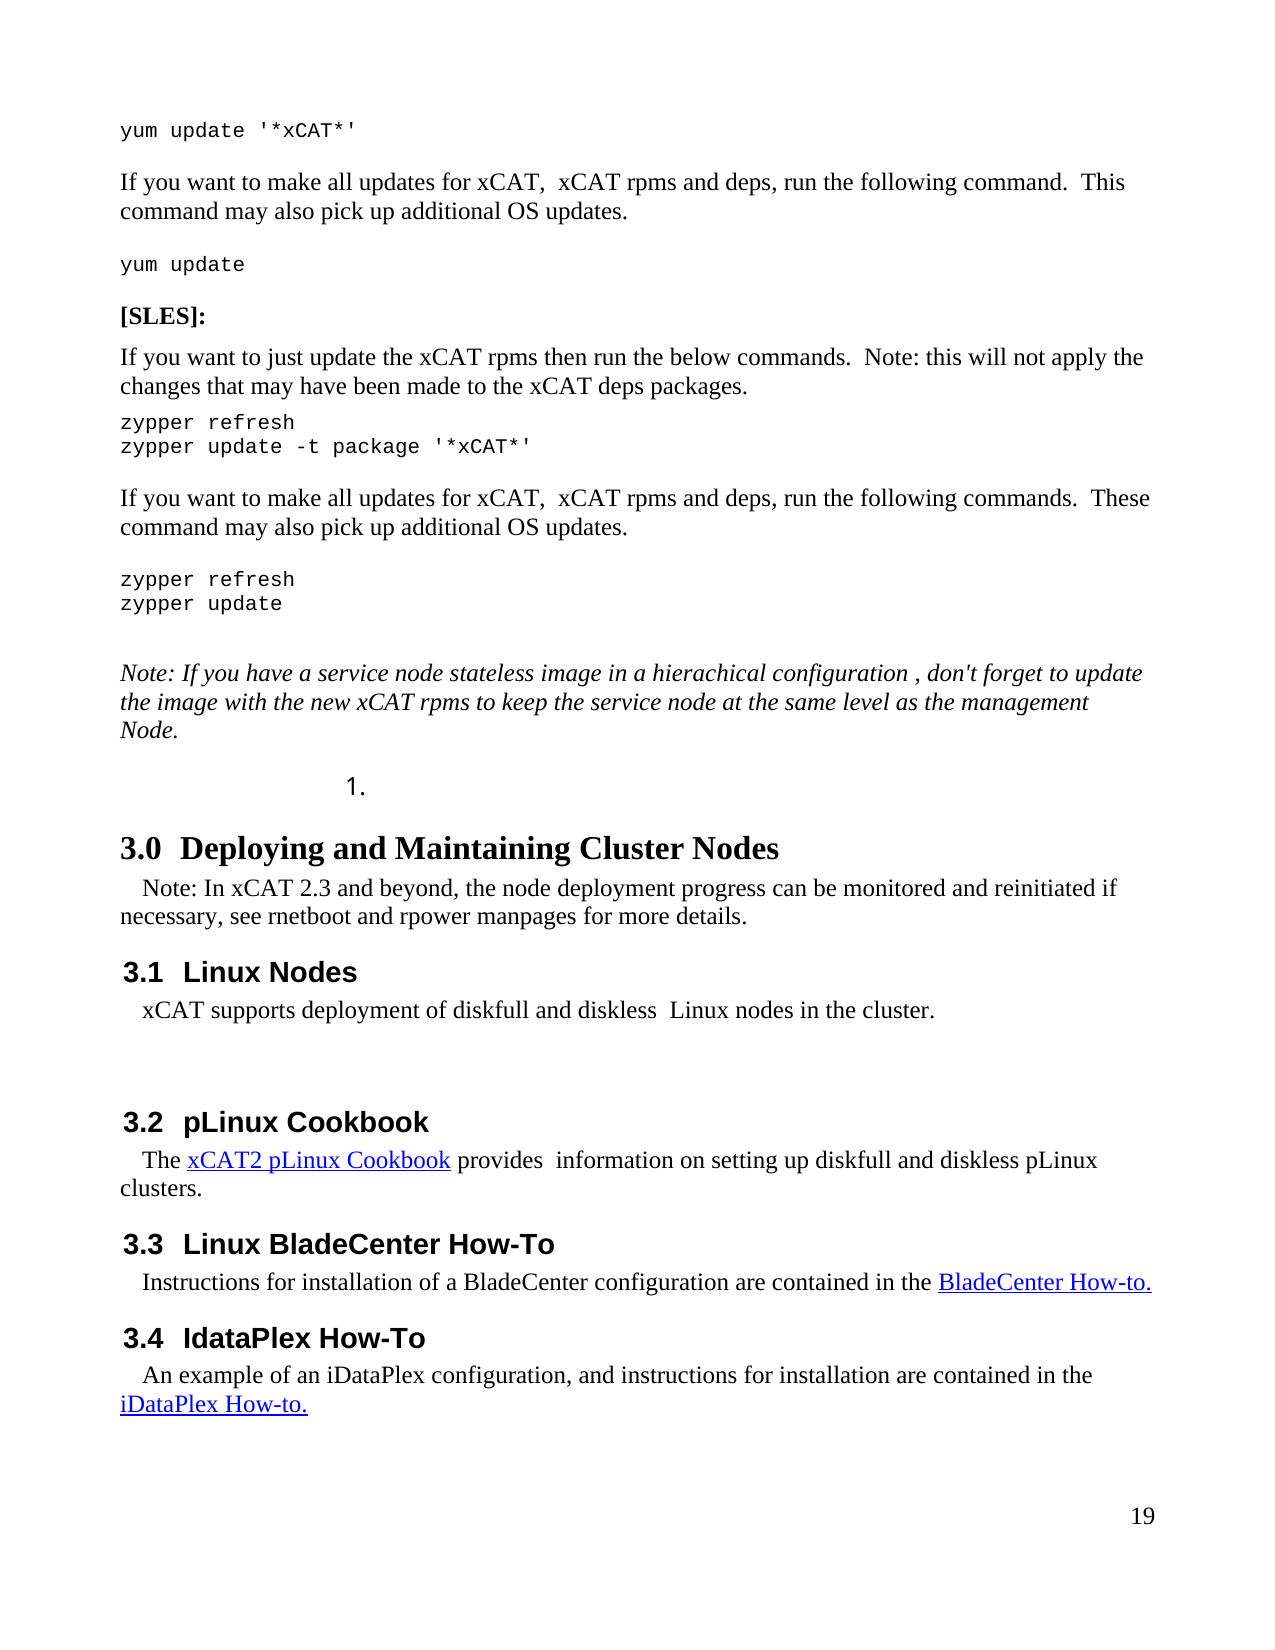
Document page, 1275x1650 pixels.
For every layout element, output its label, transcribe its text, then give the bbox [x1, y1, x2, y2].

subtitle Linux Nodes [123, 955, 1155, 989]
text yum update [120, 253, 1155, 277]
subtitle Linux BladeCenter How-To [123, 1227, 1155, 1261]
text zypper update -t package '*xCAT*' [120, 436, 1155, 459]
text xCAT supports deployment of diskfull and diskless Linux nodes in the cluster. [120, 995, 1155, 1024]
text Note: If you have a service node stateless image in a hierachical configuration , don't forget to update the image with the new xCAT rpms to keep the service node at the same level as the management Node. [120, 658, 1155, 744]
text zypper update [120, 593, 1155, 617]
text The xCAT2 pLinux Cookbook provides information on setting up diskfull and diskless pLinux clusters. [120, 1145, 1155, 1202]
text If you want to make all updates for xCAT, xCAT rpms and deps, run the following command. This command may also pick up additional OS updates. [120, 167, 1155, 225]
subtitle Deploying and Maintaining Cluster Nodes [120, 828, 1155, 866]
text An example of an iDataPlex configuration, and instructions for installation are contained in the iDataPlex How-to. [120, 1361, 1155, 1418]
text yum update '*xCAT*' [120, 120, 1155, 144]
text Instructions for installation of a BladeCenter configuration are contained in the BladeCenter How-to. [120, 1267, 1155, 1296]
text [SLES]: [120, 301, 1155, 329]
text zypper refresh [120, 569, 1155, 593]
subtitle pLinux Cookbook [123, 1105, 1155, 1138]
text Note: In xCAT 2.3 and beyond, the node deployment progress can be monitored and reinitiated if necessary, see rnetboot and rpower manpages for more details. [120, 873, 1155, 930]
text If you want to just update the xCAT rpms then run the below commands. Note: this will not apply the changes that may have been made to the xCAT deps packages. [120, 342, 1155, 399]
text If you want to make all updates for xCAT, xCAT rpms and deps, run the following commands. These command may also pick up additional OS updates. [120, 483, 1155, 541]
subtitle IdataPlex How-To [123, 1321, 1155, 1354]
text zypper refresh [120, 412, 1155, 436]
